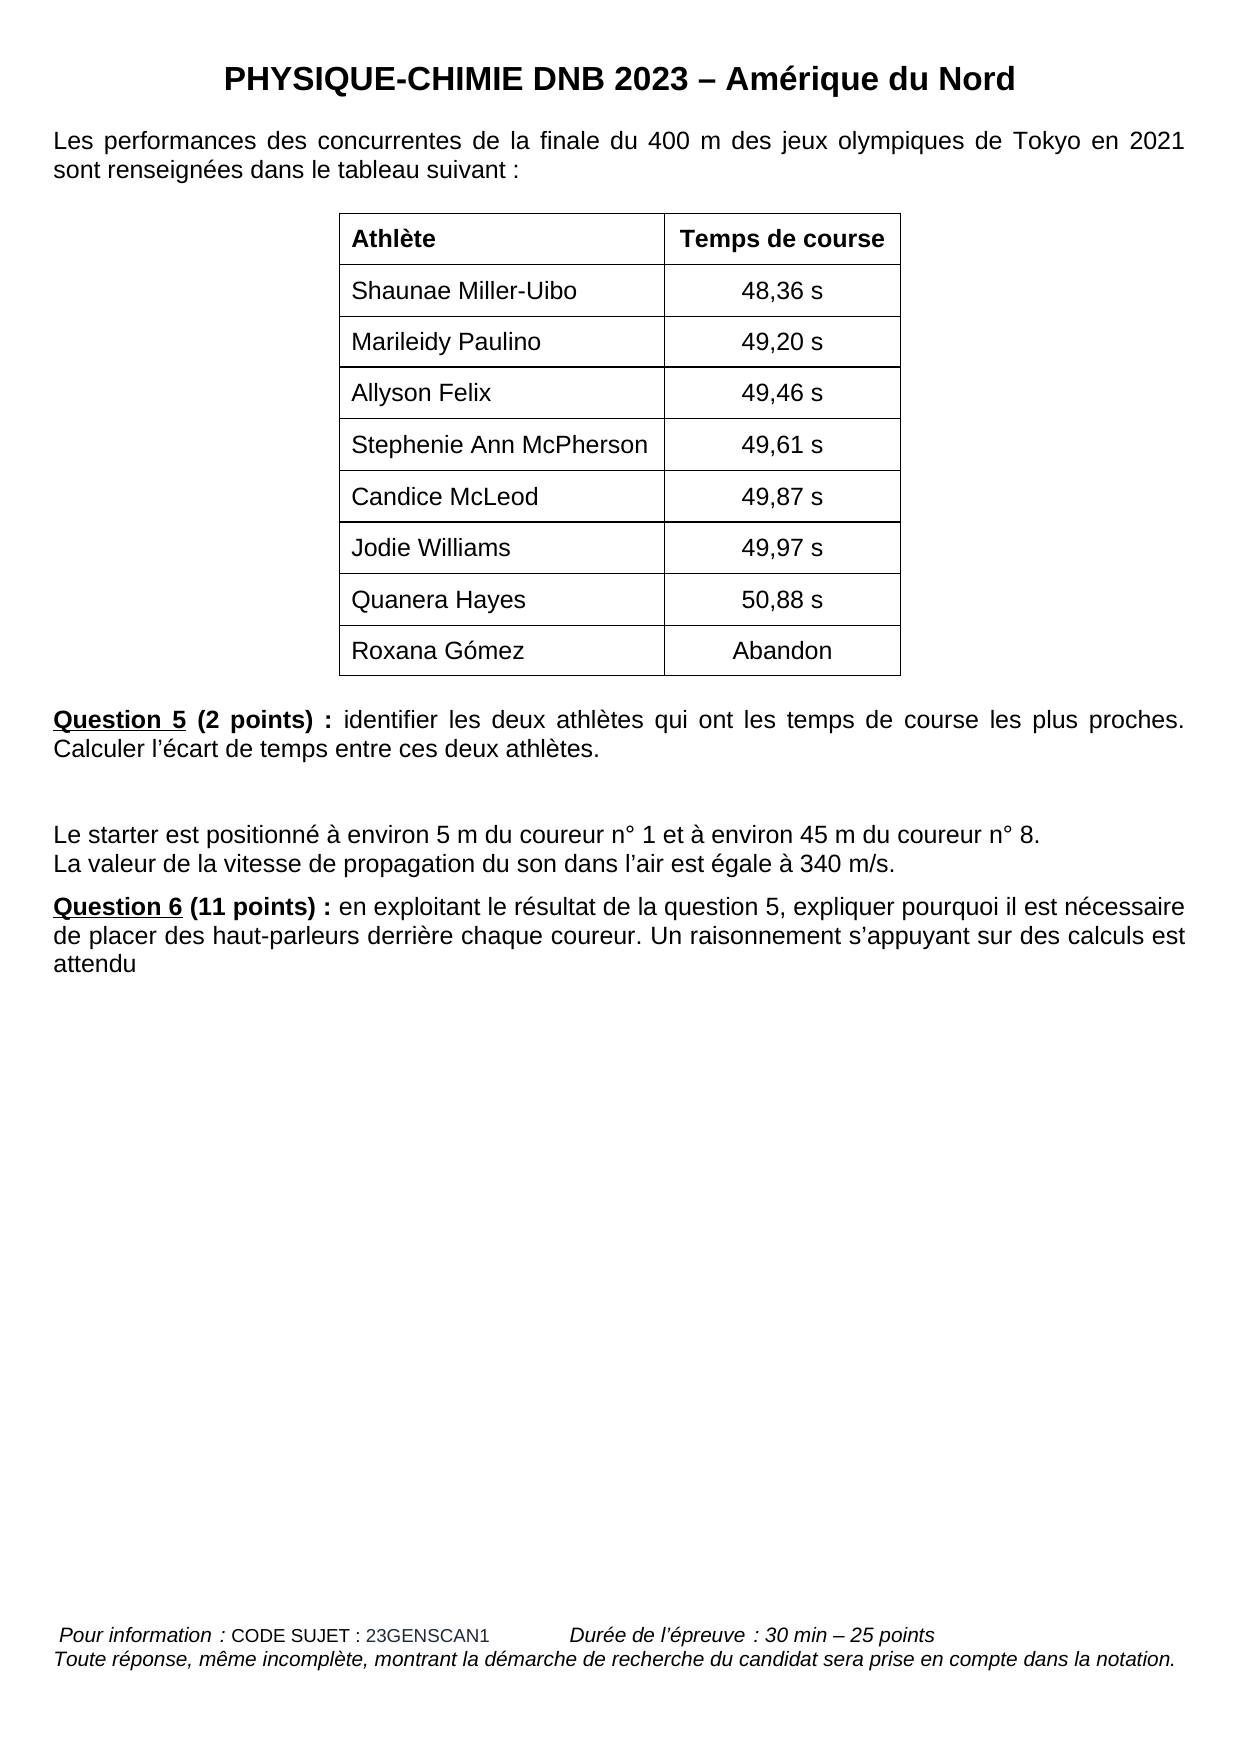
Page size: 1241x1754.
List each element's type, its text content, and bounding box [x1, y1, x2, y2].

text Question 6 (11 points) : en exploitant le résultat de la question 5, expliquer pourquoi il est nécessaire de placer des haut-parleurs derrière chaque coureur. Un raisonnement s’appuyant sur des calculs est attendu [53, 892, 1187, 978]
table_cell Candice McLeod [340, 471, 664, 521]
table_cell 49,46 s [665, 368, 900, 418]
table_cell 48,36 s [665, 265, 900, 316]
table_cell 49,61 s [665, 419, 900, 470]
table_cell Quanera Hayes [340, 574, 664, 625]
table_cell 49,97 s [665, 523, 900, 573]
table_cell Roxana Gómez [340, 626, 664, 675]
table_cell 49,20 s [665, 317, 900, 366]
text Les performances des concurrentes de la finale du 400 m des jeux olympiques de Tokyo en 2021 sont renseignées dans le tableau suivant : [53, 126, 1187, 184]
text Question 5 (2 points) : identifier les deux athlètes qui ont les temps de course les plus proches. Calculer l’écart de temps entre ces deux athlètes. [53, 705, 1187, 762]
text Le starter est positionné à environ 5 m du coureur n° 1 et à environ 45 m du coureur n° 8. [53, 820, 1187, 849]
table_cell Shaunae Miller-Uibo [340, 265, 664, 316]
table_header Athlète [340, 214, 664, 264]
table_cell Jodie Williams [340, 523, 664, 573]
table_header Temps de course [665, 214, 900, 264]
table_cell Stephenie Ann McPherson [340, 419, 664, 470]
text La valeur de la vitesse de propagation du son dans l’air est égale à 340 m/s. [53, 849, 1187, 877]
table_cell Abandon [665, 626, 900, 675]
table_cell Marileidy Paulino [340, 317, 664, 366]
table_cell 49,87 s [665, 471, 900, 521]
table_cell Allyson Felix [340, 368, 664, 418]
table_cell 50,88 s [665, 574, 900, 625]
